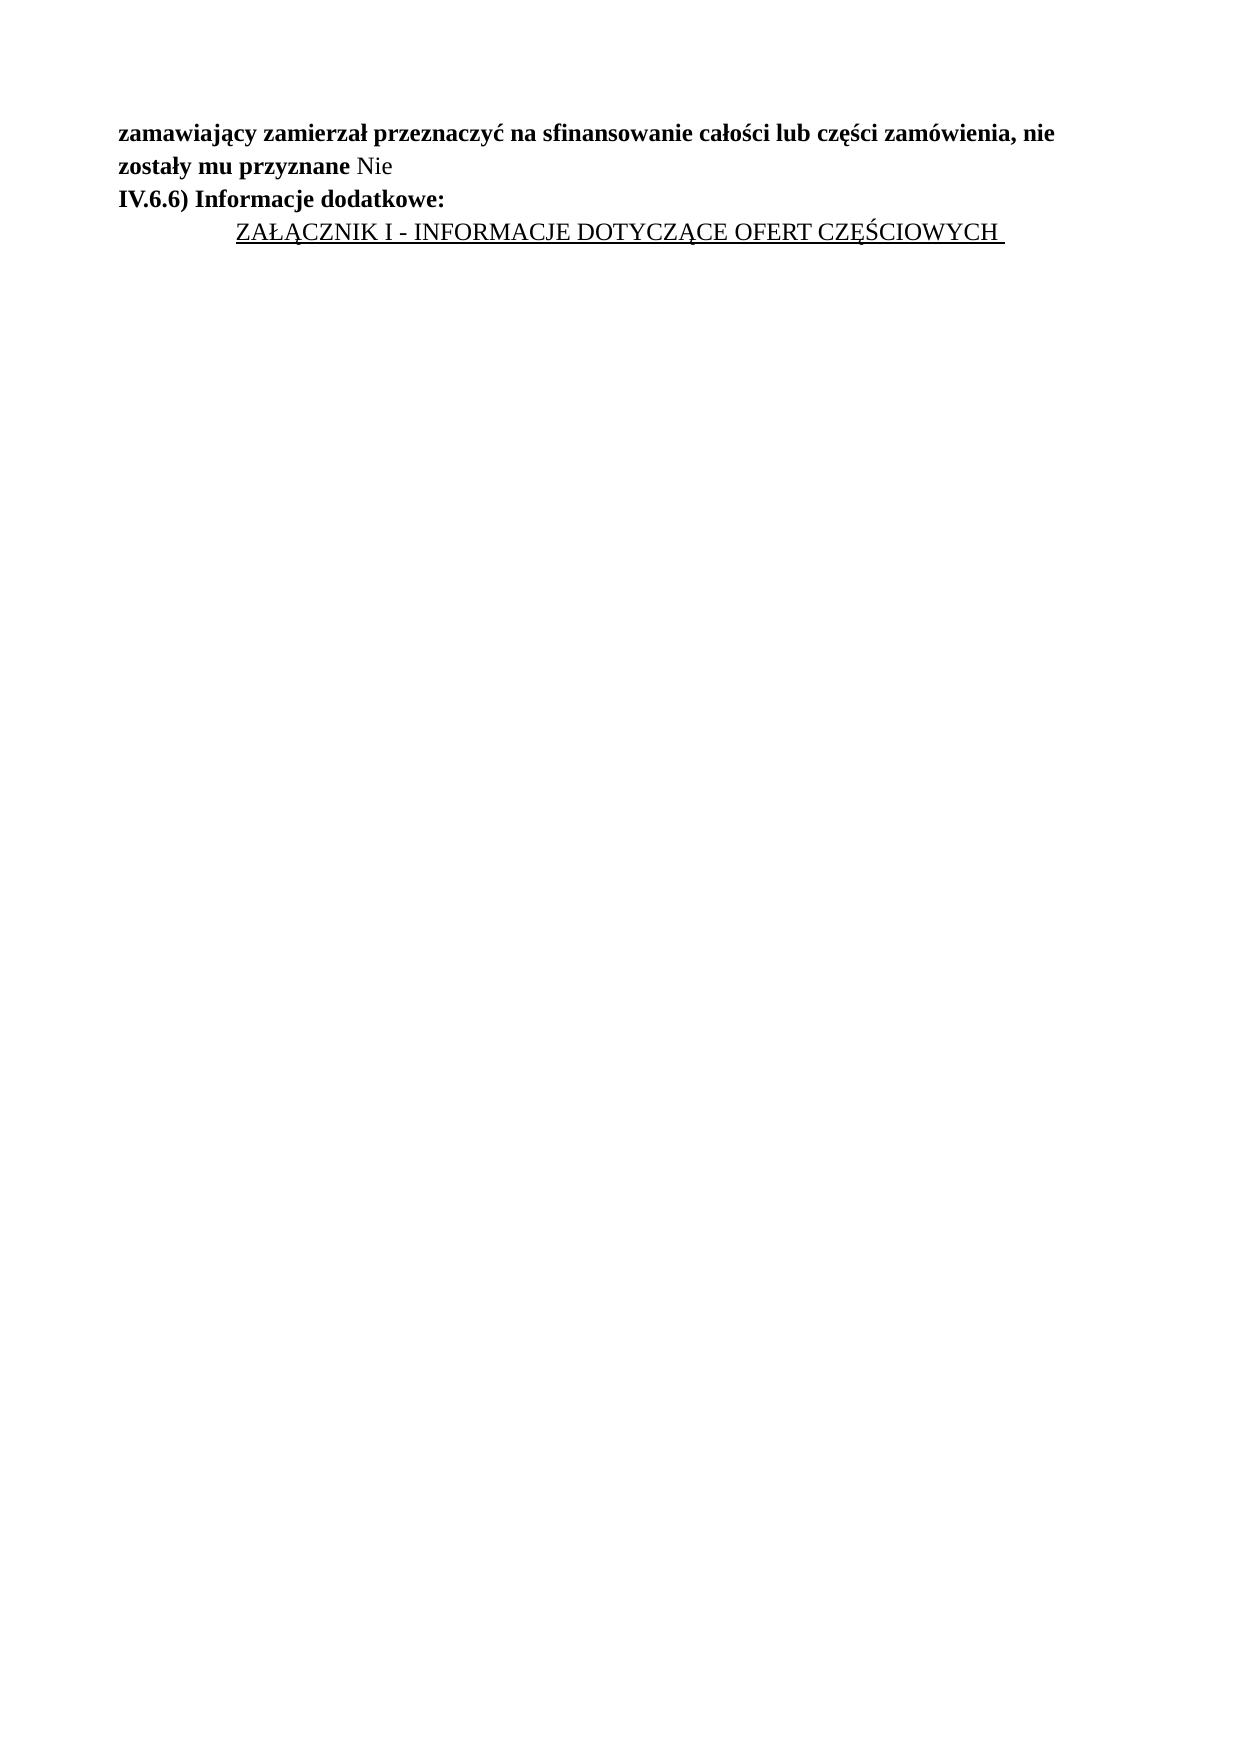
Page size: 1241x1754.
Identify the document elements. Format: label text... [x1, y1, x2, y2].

text ZAŁĄCZNIK I - INFORMACJE DOTYCZĄCE OFERT CZĘŚCIOWYCH [118, 217, 1122, 246]
text zamawiający zamierzał przeznaczyć na sfinansowanie całości lub części zamówienia, nie zostały mu przyznane Nie IV.6.6) Informacje dodatkowe: [118, 118, 1122, 213]
table_header [118, 411, 136, 422]
